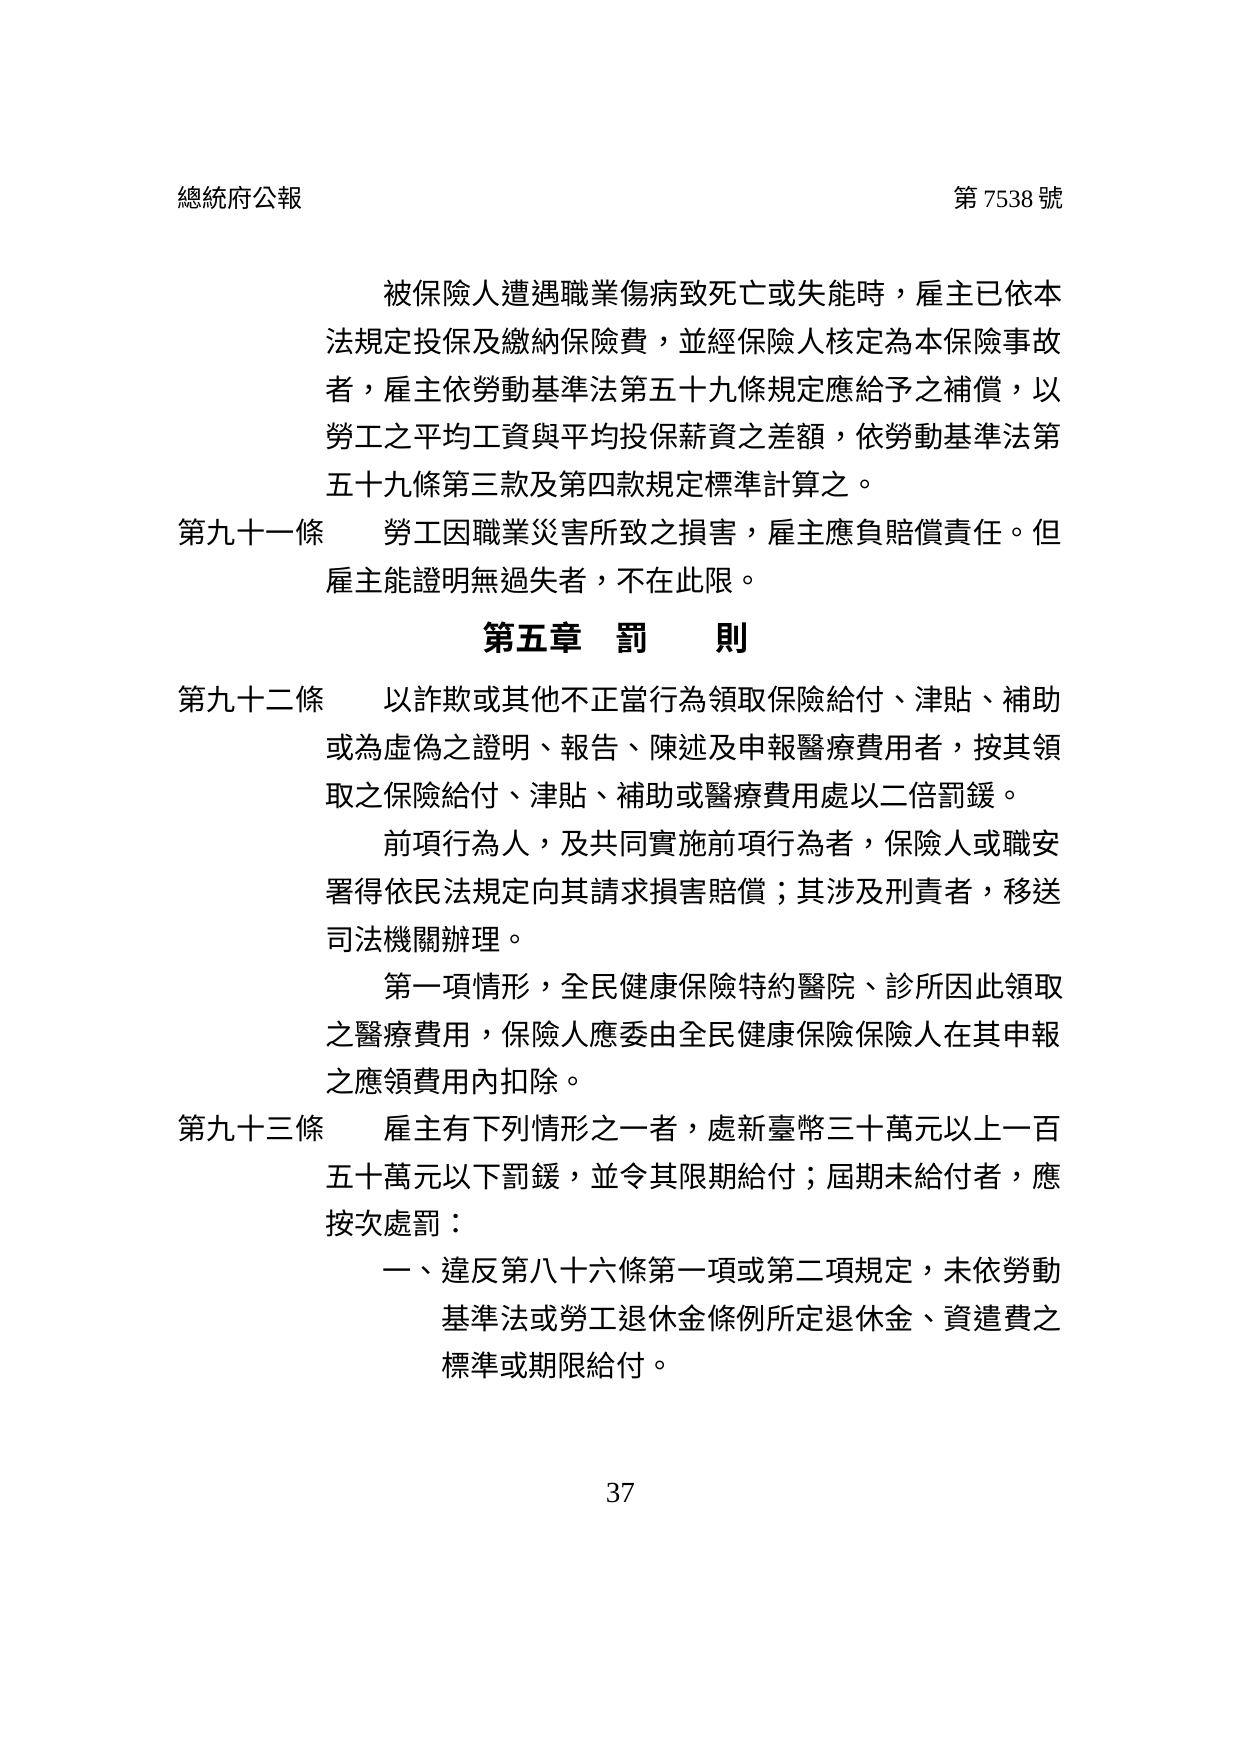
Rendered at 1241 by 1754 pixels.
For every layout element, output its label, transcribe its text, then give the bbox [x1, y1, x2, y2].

text 第九十二條 以詐欺或其他不正當行為領取保險給付、津貼、補助或為虛偽之證明、報告、陳述及申報醫療費用者，按其領取之保險給付、津貼、補助或醫療費用處以二倍罰鍰。 [177, 672, 1063, 816]
text 第九十三條 雇主有下列情形之一者，處新臺幣三十萬元以上一百五十萬元以下罰鍰，並令其限期給付；屆期未給付者，應按次處罰： [177, 1102, 1063, 1244]
text 前項行為人，及共同實施前項行為者，保險人或職安署得依民法規定向其請求損害賠償；其涉及刑責者，移送司法機關辦理。 [325, 816, 1063, 959]
text 一、 違反第八十六條第一項或第二項規定，未依勞動基準法或勞工退休金條例所定退休金、資遣費之標準或期限給付。 [382, 1244, 1063, 1386]
text 第五章 罰 則 [482, 614, 1063, 659]
text 第九十一條 勞工因職業災害所致之損害，雇主應負賠償責任。但雇主能證明無過失者，不在此限。 [177, 505, 1063, 601]
text 第一項情形，全民健康保險特約醫院、診所因此領取之醫療費用，保險人應委由全民健康保險保險人在其申報之應領費用內扣除。 [325, 959, 1063, 1102]
text 被保險人遭遇職業傷病致死亡或失能時，雇主已依本法規定投保及繳納保險費，並經保險人核定為本保險事故者，雇主依勞動基準法第五十九條規定應給予之補償，以勞工之平均工資與平均投保薪資之差額，依勞動基準法第五十九條第三款及第四款規定標準計算之。 [325, 266, 1063, 505]
